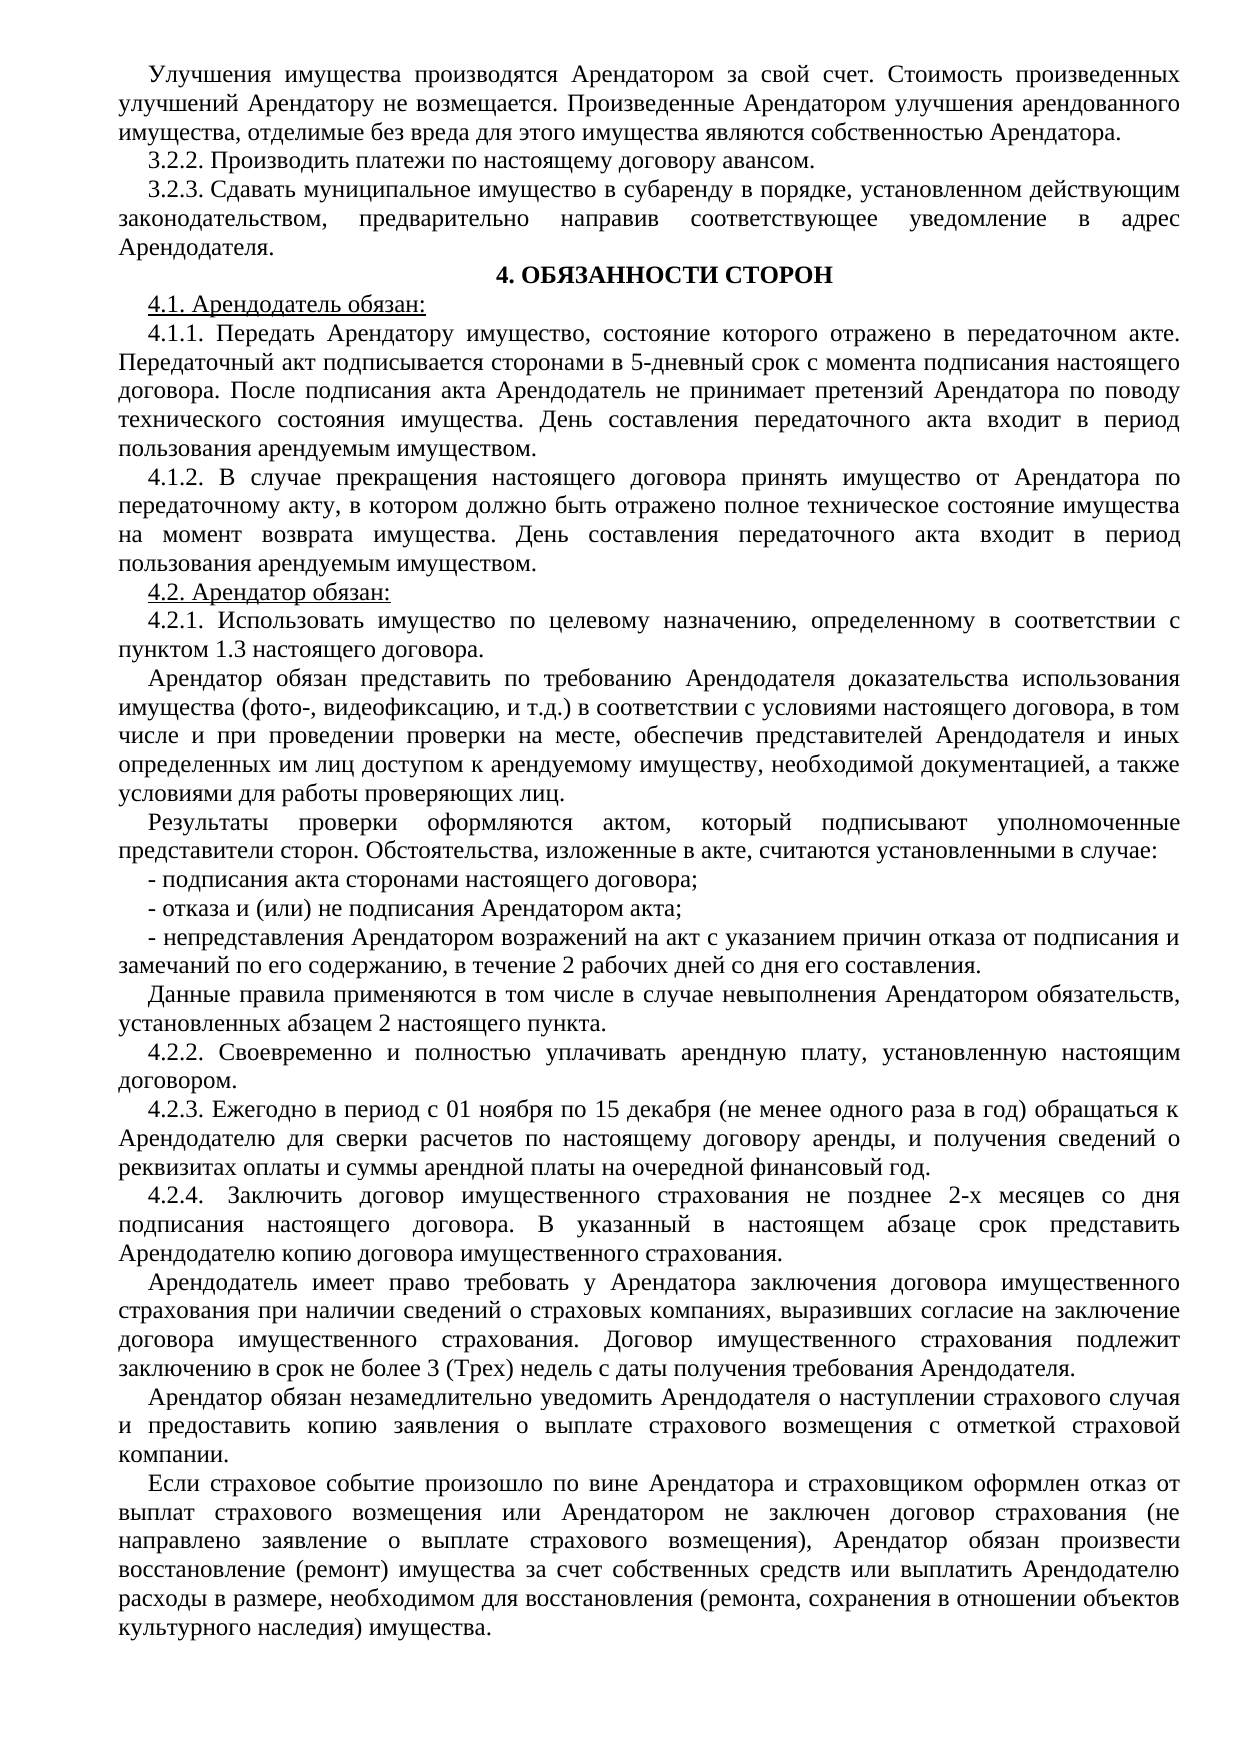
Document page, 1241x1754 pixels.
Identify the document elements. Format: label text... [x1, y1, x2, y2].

text Данные правила применяются в том числе в случае невыполнения Арендатором обязательств, установленных абзацем 2 настоящего пункта. [118, 979, 1181, 1037]
text Арендодатель имеет право требовать у Арендатора заключения договора имущественного страхования при наличии сведений о страховых компаниях, выразивших согласие на заключение договора имущественного страхования. Договор имущественного страхования подлежит заключению в срок не более 3 (Трех) недель с даты получения требования Арендодателя. [118, 1267, 1181, 1382]
text Если страховое событие произошло по вине Арендатора и страховщиком оформлен отказ от выплат страхового возмещения или Арендатором не заключен договор страхования (не направлено заявление о выплате страхового возмещения), Арендатор обязан произвести восстановление (ремонт) имущества за счет собственных средств или выплатить Арендодателю расходы в размере, необходимом для восстановления (ремонта, сохранения в отношении объектов культурного наследия) имущества. [118, 1468, 1181, 1640]
text 4.2. Арендатор обязан: [118, 577, 1181, 605]
text 4.2.4. Заключить договор имущественного страхования не позднее 2-х месяцев со дня подписания настоящего договора. В указанный в настоящем абзаце срок представить Арендодателю копию договора имущественного страхования. [118, 1180, 1181, 1267]
text Улучшения имущества производятся Арендатором за свой счет. Стоимость произведенных улучшений Арендатору не возмещается. Произведенные Арендатором улучшения арендованного имущества, отделимые без вреда для этого имущества являются собственностью Арендатора. [118, 59, 1181, 145]
text - подписания акта сторонами настоящего договора; [118, 864, 1181, 893]
text - отказа и (или) не подписания Арендатором акта; [118, 893, 1181, 922]
text 3.2.2. Производить платежи по настоящему договору авансом. [118, 145, 1181, 174]
text 4.2.3. Ежегодно в период с 01 ноября по 15 декабря (не менее одного раза в год) обращаться к Арендодателю для сверки расчетов по настоящему договору аренды, и получения сведений о реквизитах оплаты и суммы арендной платы на очередной финансовый год. [118, 1094, 1181, 1180]
text 4. ОБЯЗАННОСТИ СТОРОН [118, 260, 1181, 289]
text 4.1. Арендодатель обязан: [148, 289, 1181, 318]
text Арендатор обязан представить по требованию Арендодателя доказательства использования имущества (фото-, видеофиксацию, и т.д.) в соответствии с условиями настоящего договора, в том числе и при проведении проверки на месте, обеспечив представителей Арендодателя и иных определенных им лиц доступом к арендуемому имуществу, необходимой документацией, а также условиями для работы проверяющих лиц. [118, 663, 1181, 807]
text Арендатор обязан незамедлительно уведомить Арендодателя о наступлении страхового случая и предоставить копию заявления о выплате страхового возмещения с отметкой страховой компании. [118, 1382, 1181, 1468]
text 4.1.1. Передать Арендатору имущество, состояние которого отражено в передаточном акте. Передаточный акт подписывается сторонами в 5-дневный срок с момента подписания настоящего договора. После подписания акта Арендодатель не принимает претензий Арендатора по поводу технического состояния имущества. День составления передаточного акта входит в период пользования арендуемым имуществом. [118, 318, 1181, 462]
text Результаты проверки оформляются актом, который подписывают уполномоченные представители сторон. Обстоятельства, изложенные в акте, считаются установленными в случае: [118, 807, 1181, 864]
text 4.1.2. В случае прекращения настоящего договора принять имущество от Арендатора по передаточному акту, в котором должно быть отражено полное техническое состояние имущества на момент возврата имущества. День составления передаточного акта входит в период пользования арендуемым имуществом. [118, 462, 1181, 577]
text - непредставления Арендатором возражений на акт с указанием причин отказа от подписания и замечаний по его содержанию, в течение 2 рабочих дней со дня его составления. [118, 922, 1181, 979]
text 3.2.3. Сдавать муниципальное имущество в субаренду в порядке, установленном действующим законодательством, предварительно направив соответствующее уведомление в адрес Арендодателя. [118, 174, 1181, 260]
text 4.2.2. Своевременно и полностью уплачивать арендную плату, установленную настоящим договором. [118, 1037, 1181, 1094]
text 4.2.1. Использовать имущество по целевому назначению, определенному в соответствии с пунктом 1.3 настоящего договора. [118, 605, 1181, 663]
